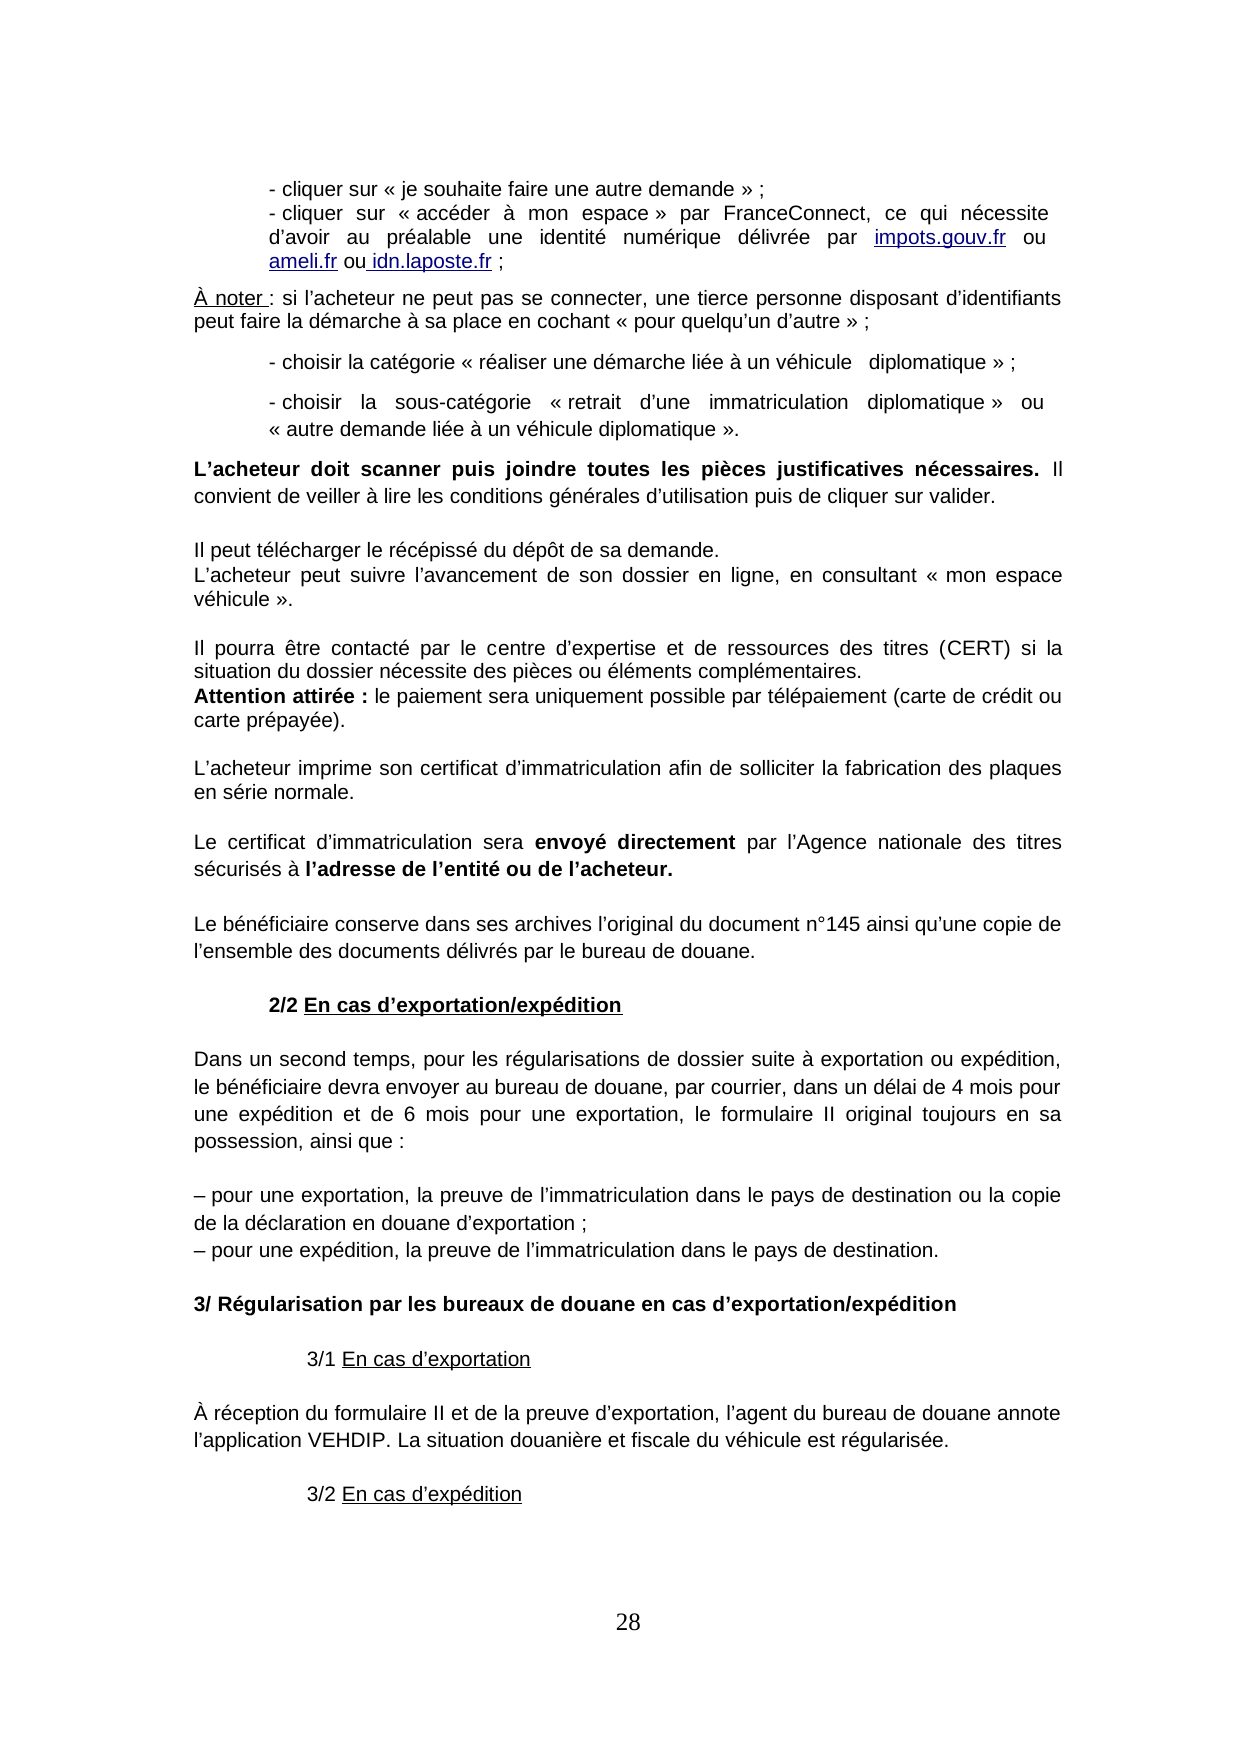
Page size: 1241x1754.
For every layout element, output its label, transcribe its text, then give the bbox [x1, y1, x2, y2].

list 3/2 En cas d’expédition [269, 1480, 1062, 1507]
text L’acheteur doit scanner puis joindre toutes les pièces justificatives nécessaires. Il convient de veiller à lire les conditions générales d’utilisation puis de cliquer sur valider. [194, 454, 1062, 509]
text L’acheteur peut suivre l’avancement de son dossier en ligne, en consultant « mon espace véhicule ». [194, 563, 1062, 611]
text - cliquer sur « je souhaite faire une autre demande » ; [194, 177, 1062, 201]
list 3/1 En cas d’exportation [269, 1344, 1062, 1371]
text L’acheteur imprime son certificat d’immatriculation afin de solliciter la fabrication des plaques en série normale. [194, 756, 1062, 804]
text Attention attirée : le paiement sera uniquement possible par télépaiement (carte de crédit ou carte prépayée). [194, 683, 1062, 732]
text Il peut télécharger le récépissé du dépôt de sa demande. [194, 536, 1062, 563]
text 3/ Régularisation par les bureaux de douane en cas d’exportation/expédition [194, 1290, 1062, 1317]
text - choisir la catégorie « réaliser une démarche liée à un véhicule diplomatique » ; [194, 346, 1062, 375]
text Il pourra être contacté par le centre d’expertise et de ressources des titres (CERT) si la situation du dossier nécessite des pièces ou éléments complémentaires. [194, 635, 1062, 683]
list À réception du formulaire II et de la preuve d’exportation, l’agent du bureau de douane annote l’application VEHDIP. La situation douanière et fiscale du véhicule est régularisée. [194, 1399, 1062, 1453]
text Dans un second temps, pour les régularisations de dossier suite à exportation ou expédition, le bénéficiaire devra envoyer au bureau de douane, par courrier, dans un délai de 4 mois pour une expédition et de 6 mois pour une exportation, le formulaire II original toujours en sa possession, ainsi que : [194, 1045, 1062, 1154]
text – pour une expédition, la preuve de l’immatriculation dans le pays de destination. [194, 1236, 1062, 1263]
text À noter : si l’acheteur ne peut pas se connecter, une tierce personne disposant d’identifiants peut faire la démarche à sa place en cochant « pour quelqu’un d’autre » ; [194, 285, 1062, 333]
text – pour une exportation, la preuve de l’immatriculation dans le pays de destination ou la copie de la déclaration en douane d’exportation ; [194, 1181, 1062, 1236]
text Le certificat d’immatriculation sera envoyé directement par l’Agence nationale des titres sécurisés à l’adresse de l’entité ou de l’acheteur. [194, 828, 1062, 882]
text Le bénéficiaire conserve dans ses archives l’original du document n°145 ainsi qu’une copie de l’ensemble des documents délivrés par le bureau de douane. [194, 909, 1062, 964]
text - choisir la sous-catégorie « retrait d’une immatriculation diplomatique » ou « autre demande liée à un véhicule diplomatique ». [194, 388, 1062, 442]
text 2/2 En cas d’exportation/expédition [194, 991, 1062, 1018]
text - cliquer sur « accéder à mon espace » par FranceConnect, ce qui nécessite d’avoir au préalable une identité numérique délivrée par impots.gouv.fr ou ameli.fr ou idn.laposte.fr ; [194, 201, 1062, 273]
